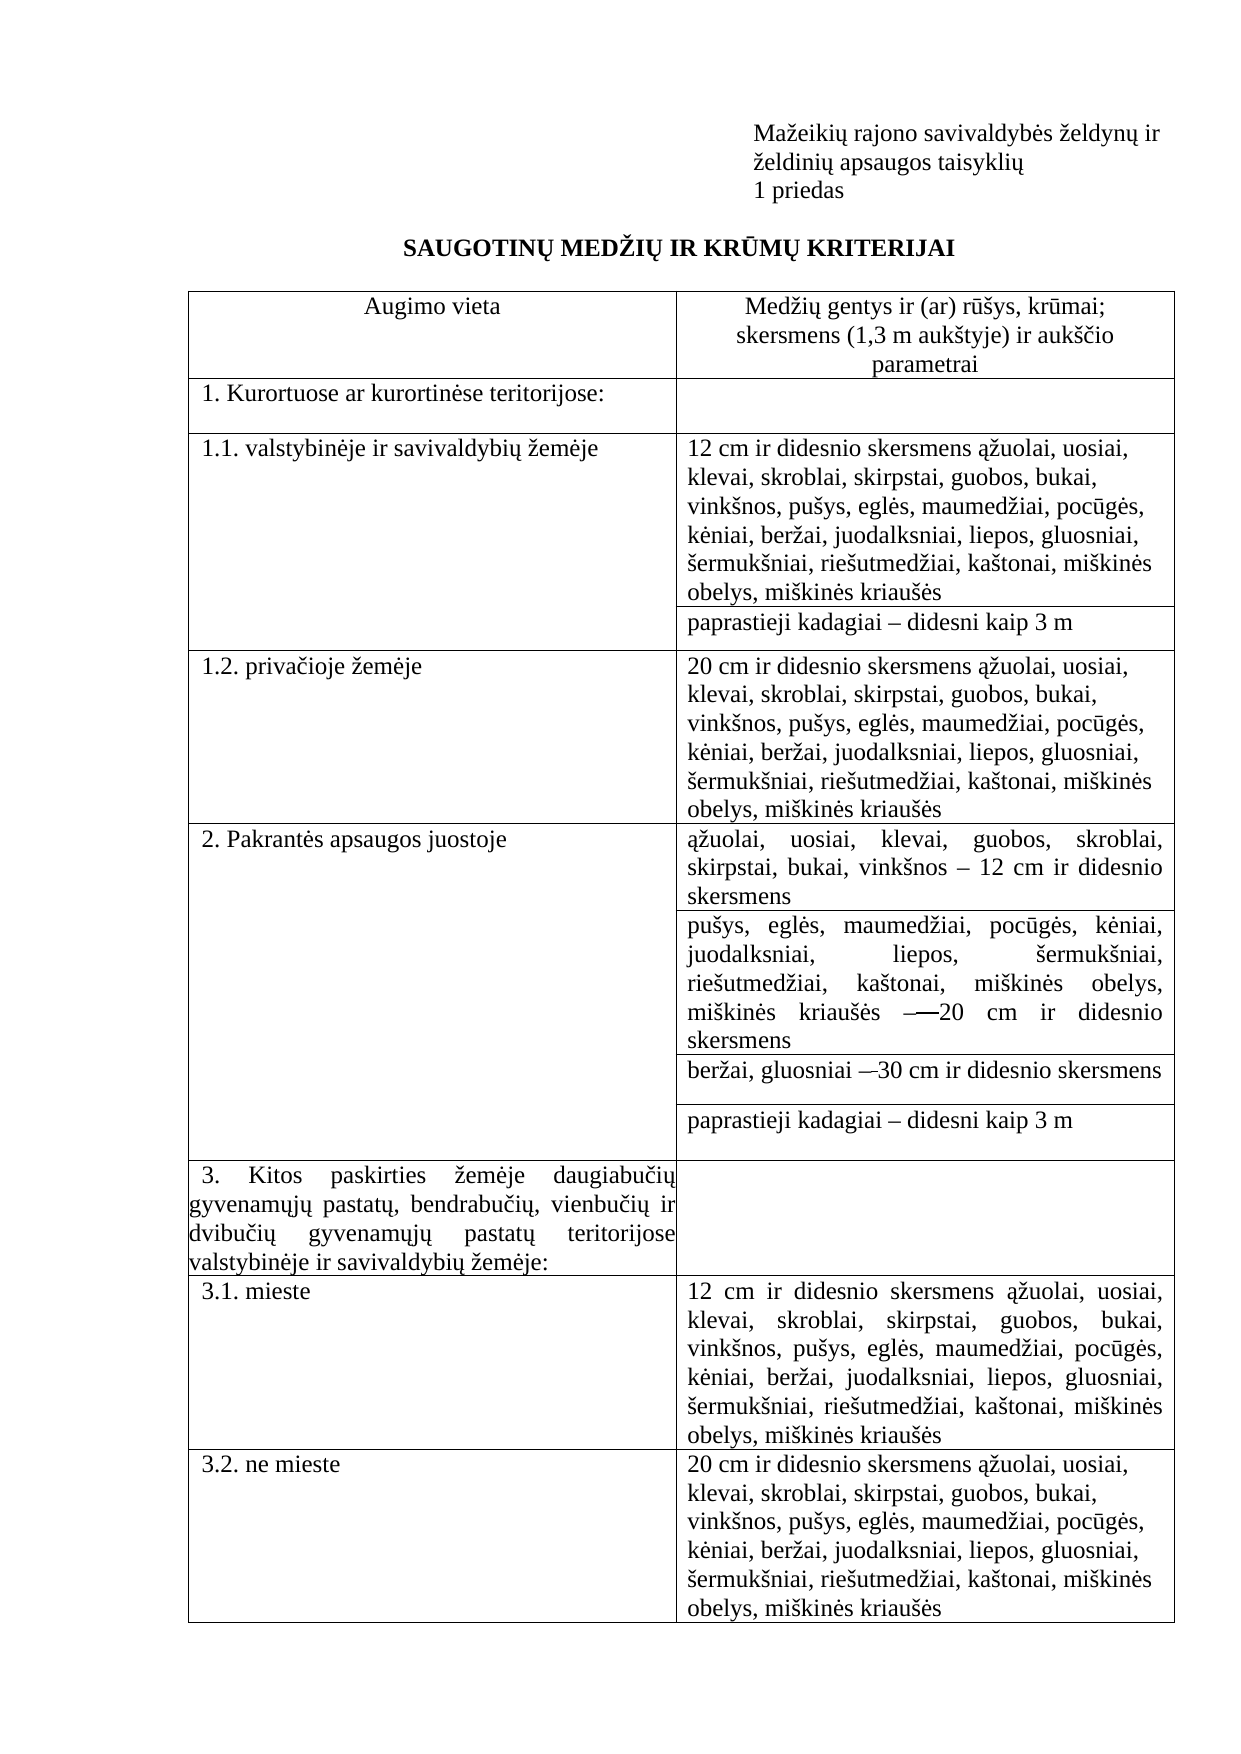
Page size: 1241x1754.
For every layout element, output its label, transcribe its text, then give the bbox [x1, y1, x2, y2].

table_cell beržai, gluosniai – 30 cm ir didesnio skersmens [677, 1055, 1174, 1104]
table_cell 20 cm ir didesnio skersmens ąžuolai, uosiai, klevai, skroblai, skirpstai, guobos, bukai, vinkšnos, pušys, eglės, maumedžiai, pocūgės, kėniai, beržai, juodalksniai, liepos, gluosniai, šermukšniai, riešutmedžiai, kaštonai, miškinės obelys, miškinės kriaušės [677, 1450, 1174, 1621]
table_cell [677, 379, 1174, 433]
table_cell 1.2. privačioje žemėje [189, 651, 676, 823]
table_header Augimo vieta [189, 292, 676, 377]
text Mažeikių rajono savivaldybės želdynų ir [753, 118, 1181, 147]
table_cell 1.1. valstybinėje ir savivaldybių žemėje [189, 434, 676, 650]
table_cell paprastieji kadagiai – didesni kaip 3 m [677, 607, 1174, 650]
table_cell 3.2. ne mieste [189, 1450, 676, 1621]
table_cell 1. Kurortuose ar kurortinėse teritorijose: [189, 379, 676, 433]
text želdinių apsaugos taisyklių [753, 147, 1181, 176]
table_cell 2. Pakrantės apsaugos juostoje [189, 824, 676, 1160]
table_cell [677, 1161, 1174, 1275]
table_cell 20 cm ir didesnio skersmens ąžuolai, uosiai, klevai, skroblai, skirpstai, guobos, bukai, vinkšnos, pušys, eglės, maumedžiai, pocūgės, kėniai, beržai, juodalksniai, liepos, gluosniai, šermukšniai, riešutmedžiai, kaštonai, miškinės obelys, miškinės kriaušės [677, 651, 1174, 823]
table_cell 12 cm ir didesnio skersmens ąžuolai, uosiai, klevai, skroblai, skirpstai, guobos, bukai, vinkšnos, pušys, eglės, maumedžiai, pocūgės, kėniai, beržai, juodalksniai, liepos, gluosniai, šermukšniai, riešutmedžiai, kaštonai, miškinės obelys, miškinės kriaušės [677, 434, 1174, 606]
table_cell ąžuolai, uosiai, klevai, guobos, skroblai, skirpstai, bukai, vinkšnos – 12 cm ir didesnio skersmens [677, 824, 1174, 910]
table_cell 3.1. mieste [189, 1276, 676, 1448]
text 1 priedas [753, 176, 1181, 204]
table_cell 3. Kitos paskirties žemėje daugiabučių gyvenamųjų pastatų, bendrabučių, vienbučių ir dvibučių gyvenamųjų pastatų teritorijose valstybinėje ir savivaldybių žemėje: [189, 1161, 676, 1275]
text SAUGOTINŲ MEDŽIŲ IR KRŪMŲ KRITERIJAI [177, 233, 1181, 262]
table_header Medžių gentys ir (ar) rūšys, krūmai; skersmens (1,3 m aukštyje) ir aukščio parametrai [677, 292, 1174, 377]
table_cell paprastieji kadagiai – didesni kaip 3 m [677, 1105, 1174, 1160]
table_cell pušys, eglės, maumedžiai, pocūgės, kėniai, juodalksniai, liepos, šermukšniai, riešutmedžiai, kaštonai, miškinės obelys, miškinės kriaušės – 20 cm ir didesnio skersmens [677, 911, 1174, 1054]
table_cell 12 cm ir didesnio skersmens ąžuolai, uosiai, klevai, skroblai, skirpstai, guobos, bukai, vinkšnos, pušys, eglės, maumedžiai, pocūgės, kėniai, beržai, juodalksniai, liepos, gluosniai, šermukšniai, riešutmedžiai, kaštonai, miškinės obelys, miškinės kriaušės [677, 1276, 1174, 1448]
